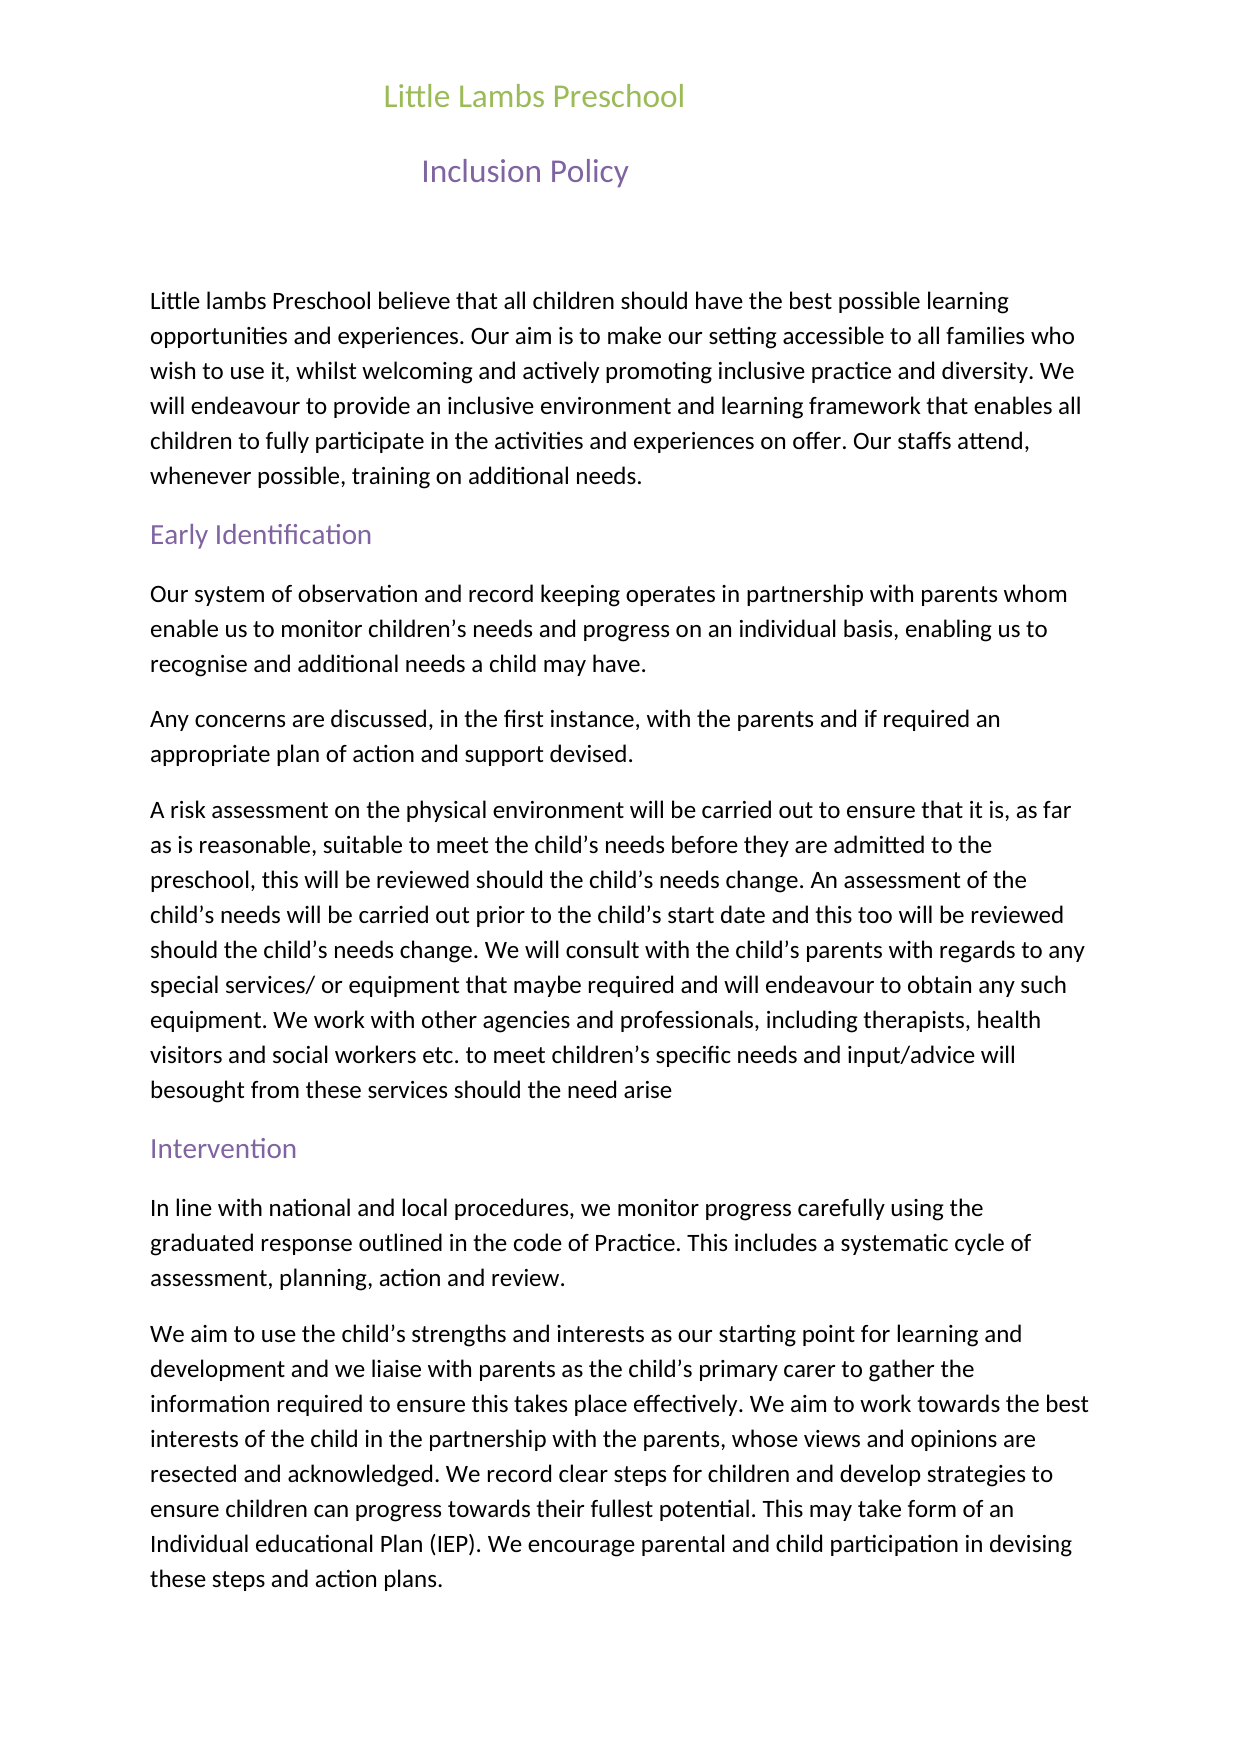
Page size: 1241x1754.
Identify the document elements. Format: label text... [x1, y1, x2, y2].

text We aim to use the child’s strengths and interests as our starting point for learning and development and we liaise with parents as the child’s primary carer to gather the information required to ensure this takes place effectively. We aim to work towards the best interests of the child in the partnership with the parents, whose views and opinions are resected and acknowledged. We record clear steps for children and develop strategies to ensure children can progress towards their fullest potential. This may take form of an Individual educational Plan (IEP). We encourage parental and child participation in devising these steps and action plans. [150, 1318, 1090, 1593]
text Any concerns are discussed, in the first instance, with the parents and if required an appropriate plan of action and support devised. [150, 704, 1090, 769]
text A risk assessment on the physical environment will be carried out to ensure that it is, as far as is reasonable, suitable to meet the child’s needs before they are admitted to the preschool, this will be reviewed should the child’s needs change. An assessment of the child’s needs will be carried out prior to the child’s start date and this too will be reviewed should the child’s needs change. We will consult with the child’s parents with regards to any special services/ or equipment that maybe required and will endeavour to obtain any such equipment. We work with other agencies and professionals, including therapists, health visitors and social workers etc. to meet children’s specific needs and input/advice will besought from these services should the need arise [150, 794, 1090, 1105]
text Inclusion Policy [150, 150, 1090, 191]
text Intervention [150, 1130, 1090, 1166]
text Little lambs Preschool believe that all children should have the best possible learning opportunities and experiences. Our aim is to make our setting accessible to all families who wish to use it, whilst welcoming and actively promoting inclusive practice and diversity. We will endeavour to provide an inclusive environment and learning framework that enables all children to fully participate in the activities and experiences on offer. Our staffs attend, whenever possible, training on additional needs. [150, 285, 1090, 491]
text In line with national and local procedures, we monitor progress carefully using the graduated response outlined in the code of Practice. This includes a systematic cycle of assessment, planning, action and review. [150, 1192, 1090, 1293]
text Our system of observation and record keeping operates in partnership with parents whom enable us to monitor children’s needs and progress on an individual basis, enabling us to recognise and additional needs a child may have. [150, 578, 1090, 678]
text Early Identification [150, 516, 1090, 552]
